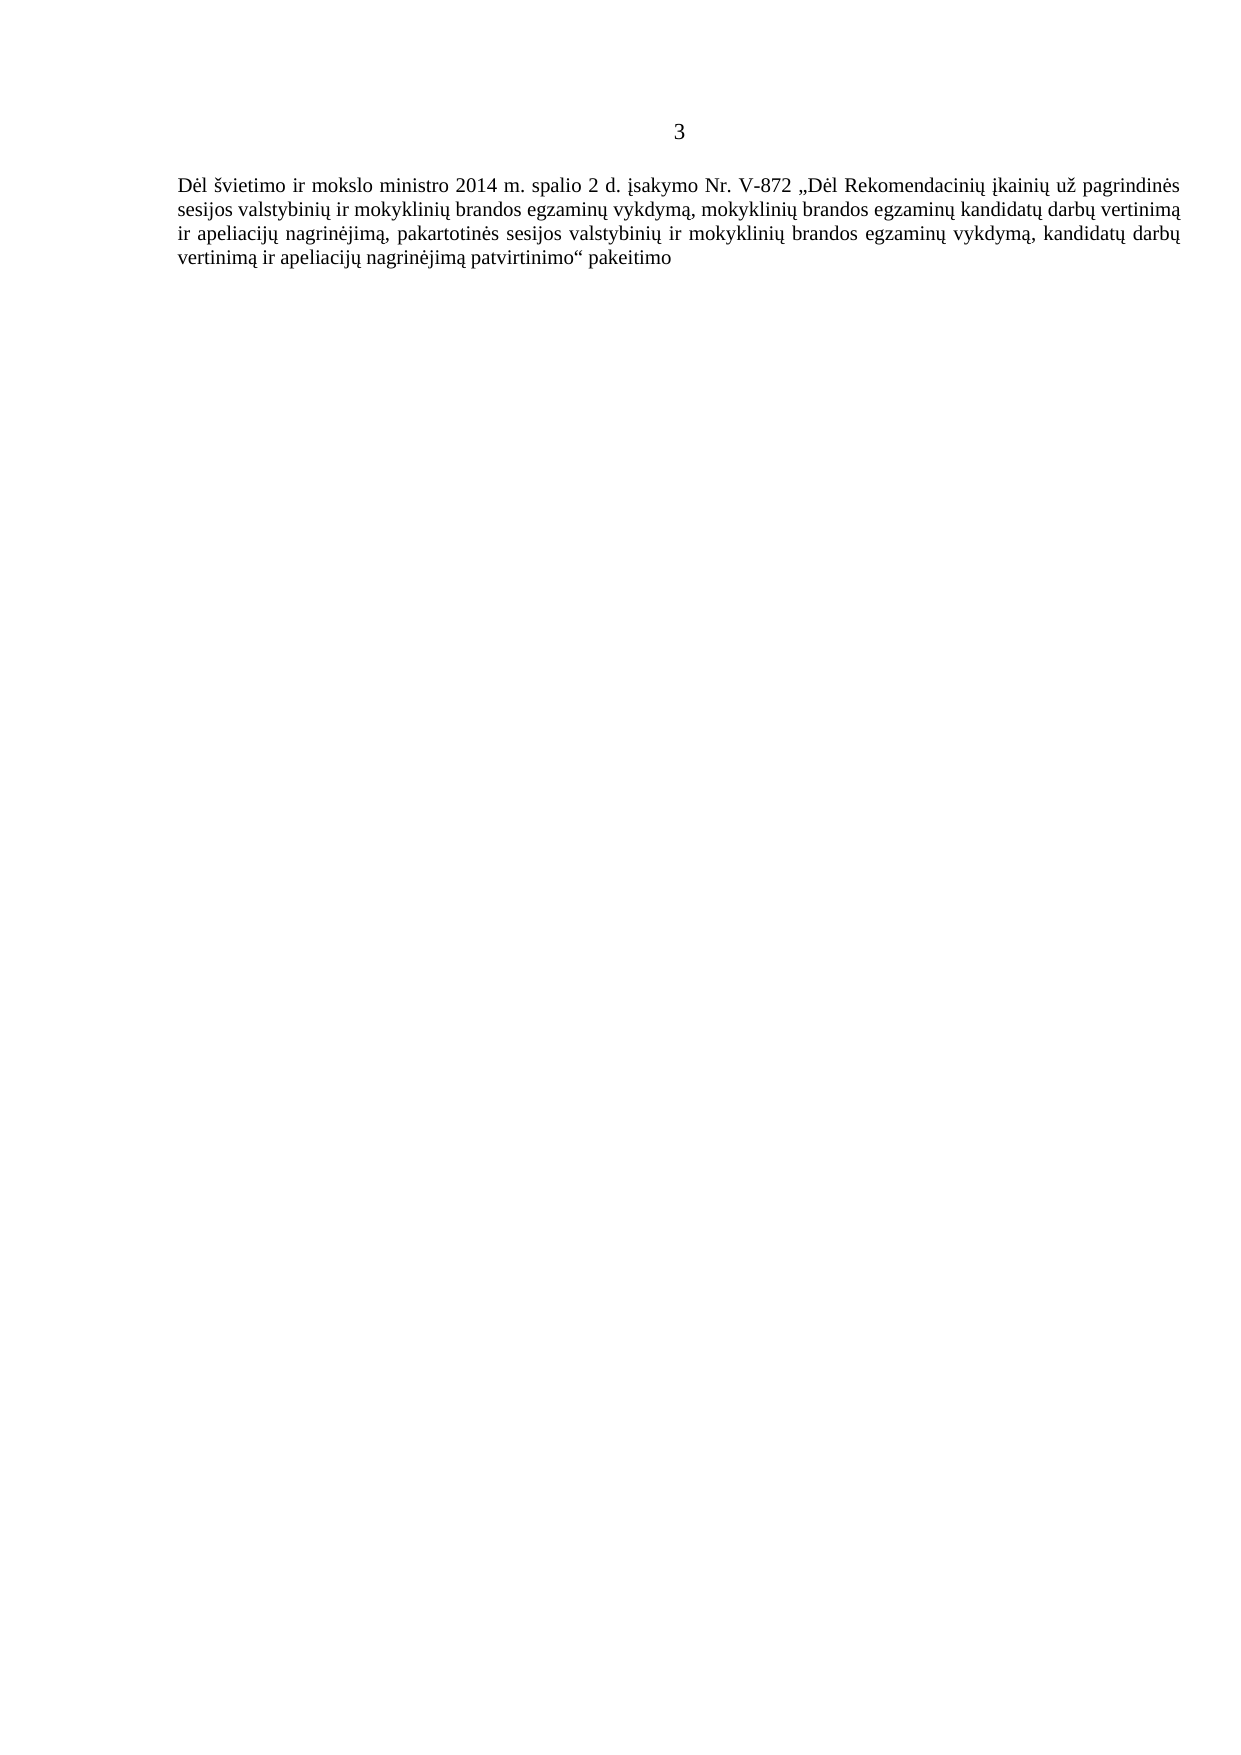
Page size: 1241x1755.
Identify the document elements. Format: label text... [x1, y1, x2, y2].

text Dėl švietimo ir mokslo ministro 2014 m. spalio 2 d. įsakymo Nr. V-872 „Dėl Rekomendacinių įkainių už pagrindinės sesijos valstybinių ir mokyklinių brandos egzaminų vykdymą, mokyklinių brandos egzaminų kandidatų darbų vertinimą ir apeliacijų nagrinėjimą, pakartotinės sesijos valstybinių ir mokyklinių brandos egzaminų vykdymą, kandidatų darbų vertinimą ir apeliacijų nagrinėjimą patvirtinimo“ pakeitimo [177, 173, 1181, 269]
